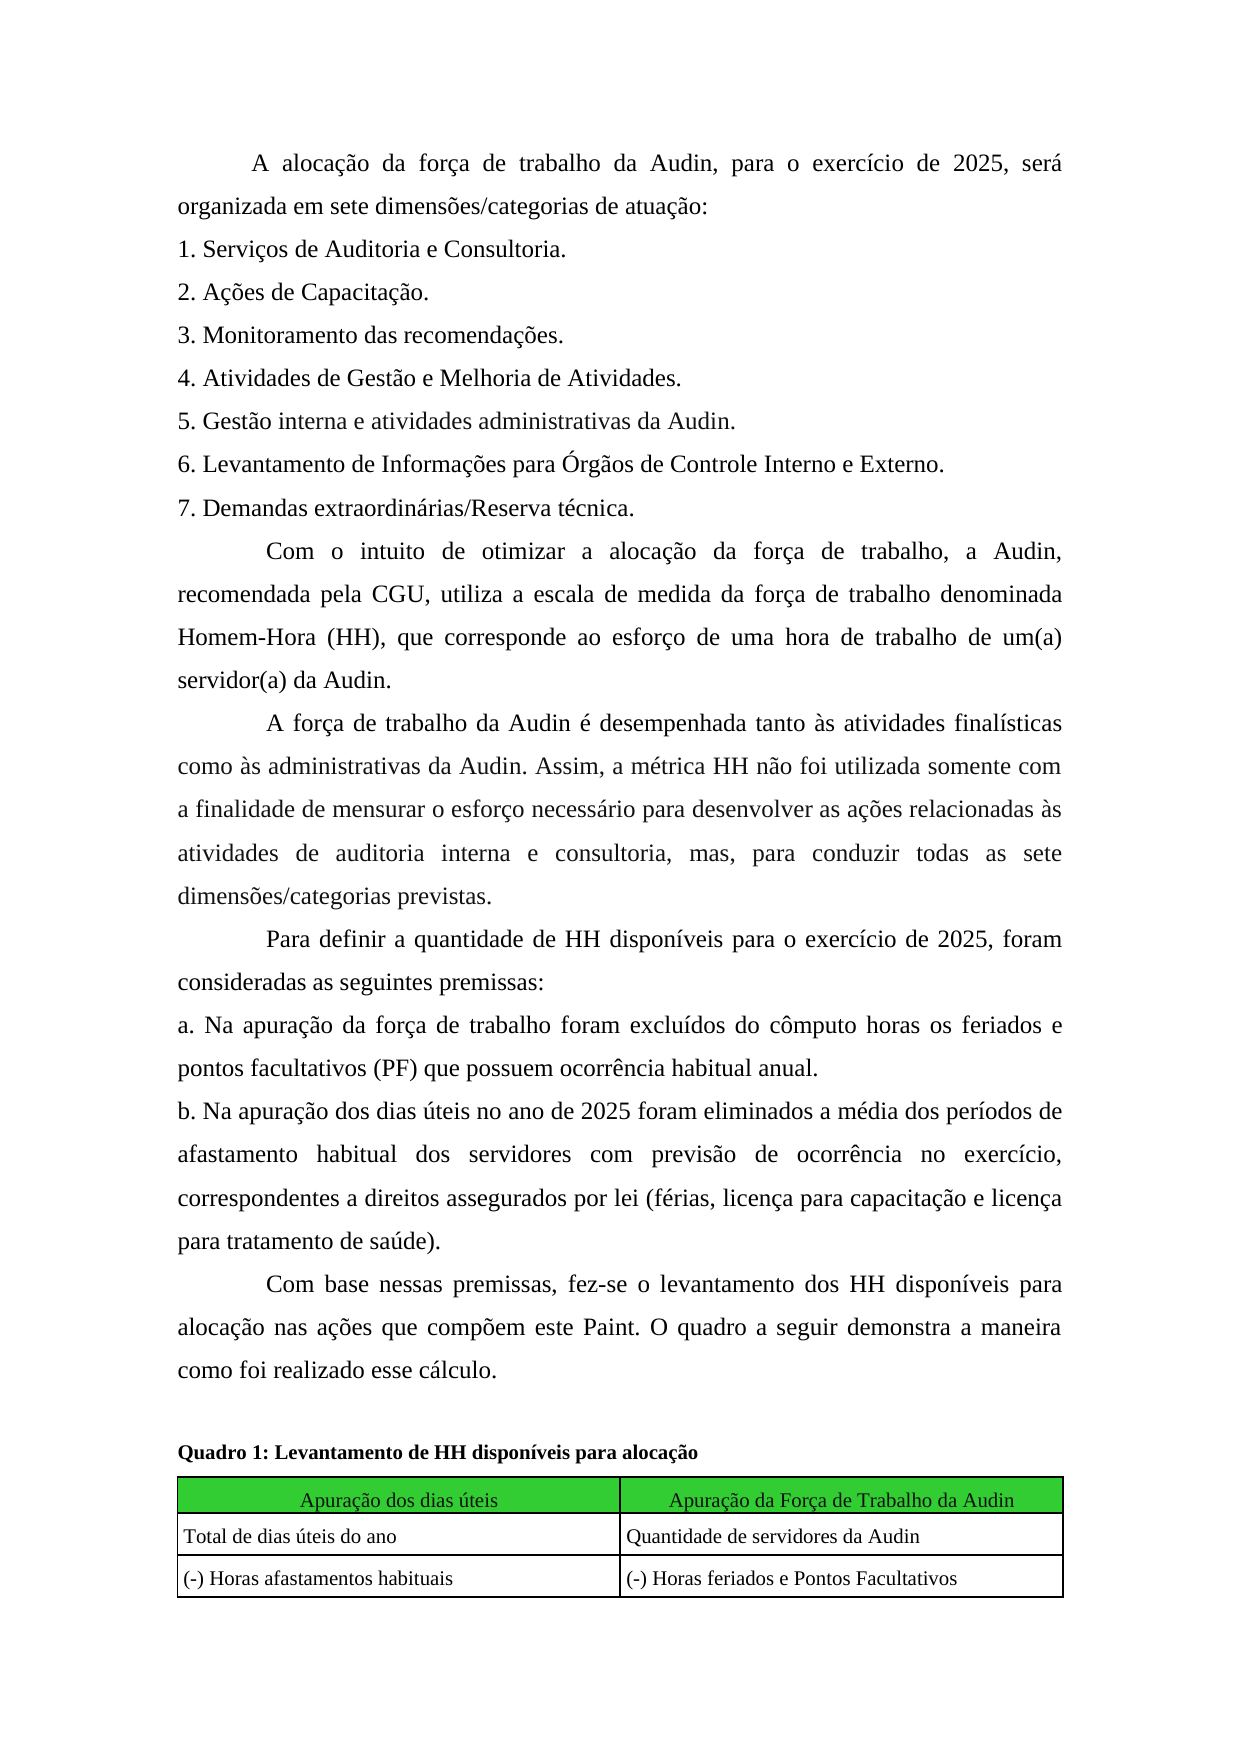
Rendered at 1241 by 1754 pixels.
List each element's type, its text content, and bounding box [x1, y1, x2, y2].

text Com o intuito de otimizar a alocação da força de trabalho, a Audin, recomendada pela CGU, utiliza a escala de medida da força de trabalho denominada Homem-Hora (HH), que corresponde ao esforço de uma hora de trabalho de um(a) servidor(a) da Audin. [177, 536, 1063, 694]
text 7. Demandas extraordinárias/Reserva técnica. [177, 493, 1063, 521]
text Com base nessas premissas, fez-se o levantamento dos HH disponíveis para alocação nas ações que compõem este Paint. O quadro a seguir demonstra a maneira como foi realizado esse cálculo. [177, 1269, 1063, 1384]
text 6. Levantamento de Informações para Órgãos de Controle Interno e Externo. [177, 449, 1063, 478]
text A força de trabalho da Audin é desempenhada tanto às atividades finalísticas como às administrativas da Audin. Assim, a métrica HH não foi utilizada somente com a finalidade de mensurar o esforço necessário para desenvolver as ações relacionadas às atividades de auditoria interna e consultoria, mas, para conduzir todas as sete dimensões/categorias previstas. [177, 708, 1063, 909]
table_header Apuração da Força de Trabalho da Audin [621, 1478, 1062, 1512]
text Para definir a quantidade de HH disponíveis para o exercício de 2025, foram consideradas as seguintes premissas: [177, 924, 1063, 996]
text 2. Ações de Capacitação. [177, 277, 1063, 306]
text 1. Serviços de Auditoria e Consultoria. [177, 234, 1063, 263]
text a. Na apuração da força de trabalho foram excluídos do cômputo horas os feriados e pontos facultativos (PF) que possuem ocorrência habitual anual. [177, 1010, 1063, 1082]
text b. Na apuração dos dias úteis no ano de 2025 foram eliminados a média dos períodos de afastamento habitual dos servidores com previsão de ocorrência no exercício, correspondentes a direitos assegurados por lei (férias, licença para capacitação e licença para tratamento de saúde). [177, 1096, 1063, 1254]
table_header Apuração dos dias úteis [178, 1478, 619, 1512]
text 3. Monitoramento das recomendações. [177, 320, 1063, 349]
text A alocação da força de trabalho da Audin, para o exercício de 2025, será organizada em sete dimensões/categorias de atuação: [177, 148, 1063, 219]
table_cell (-) Horas afastamentos habituais [178, 1556, 619, 1596]
text 4. Atividades de Gestão e Melhoria de Atividades. [177, 363, 1063, 392]
table_cell Total de dias úteis do ano [178, 1514, 619, 1554]
table_cell (-) Horas feriados e Pontos Facultativos [621, 1556, 1062, 1596]
table_cell Quantidade de servidores da Audin [621, 1514, 1062, 1554]
text Quadro 1: Levantamento de HH disponíveis para alocação [177, 1440, 1063, 1464]
text 5. Gestão interna e atividades administrativas da Audin. [177, 406, 1063, 435]
